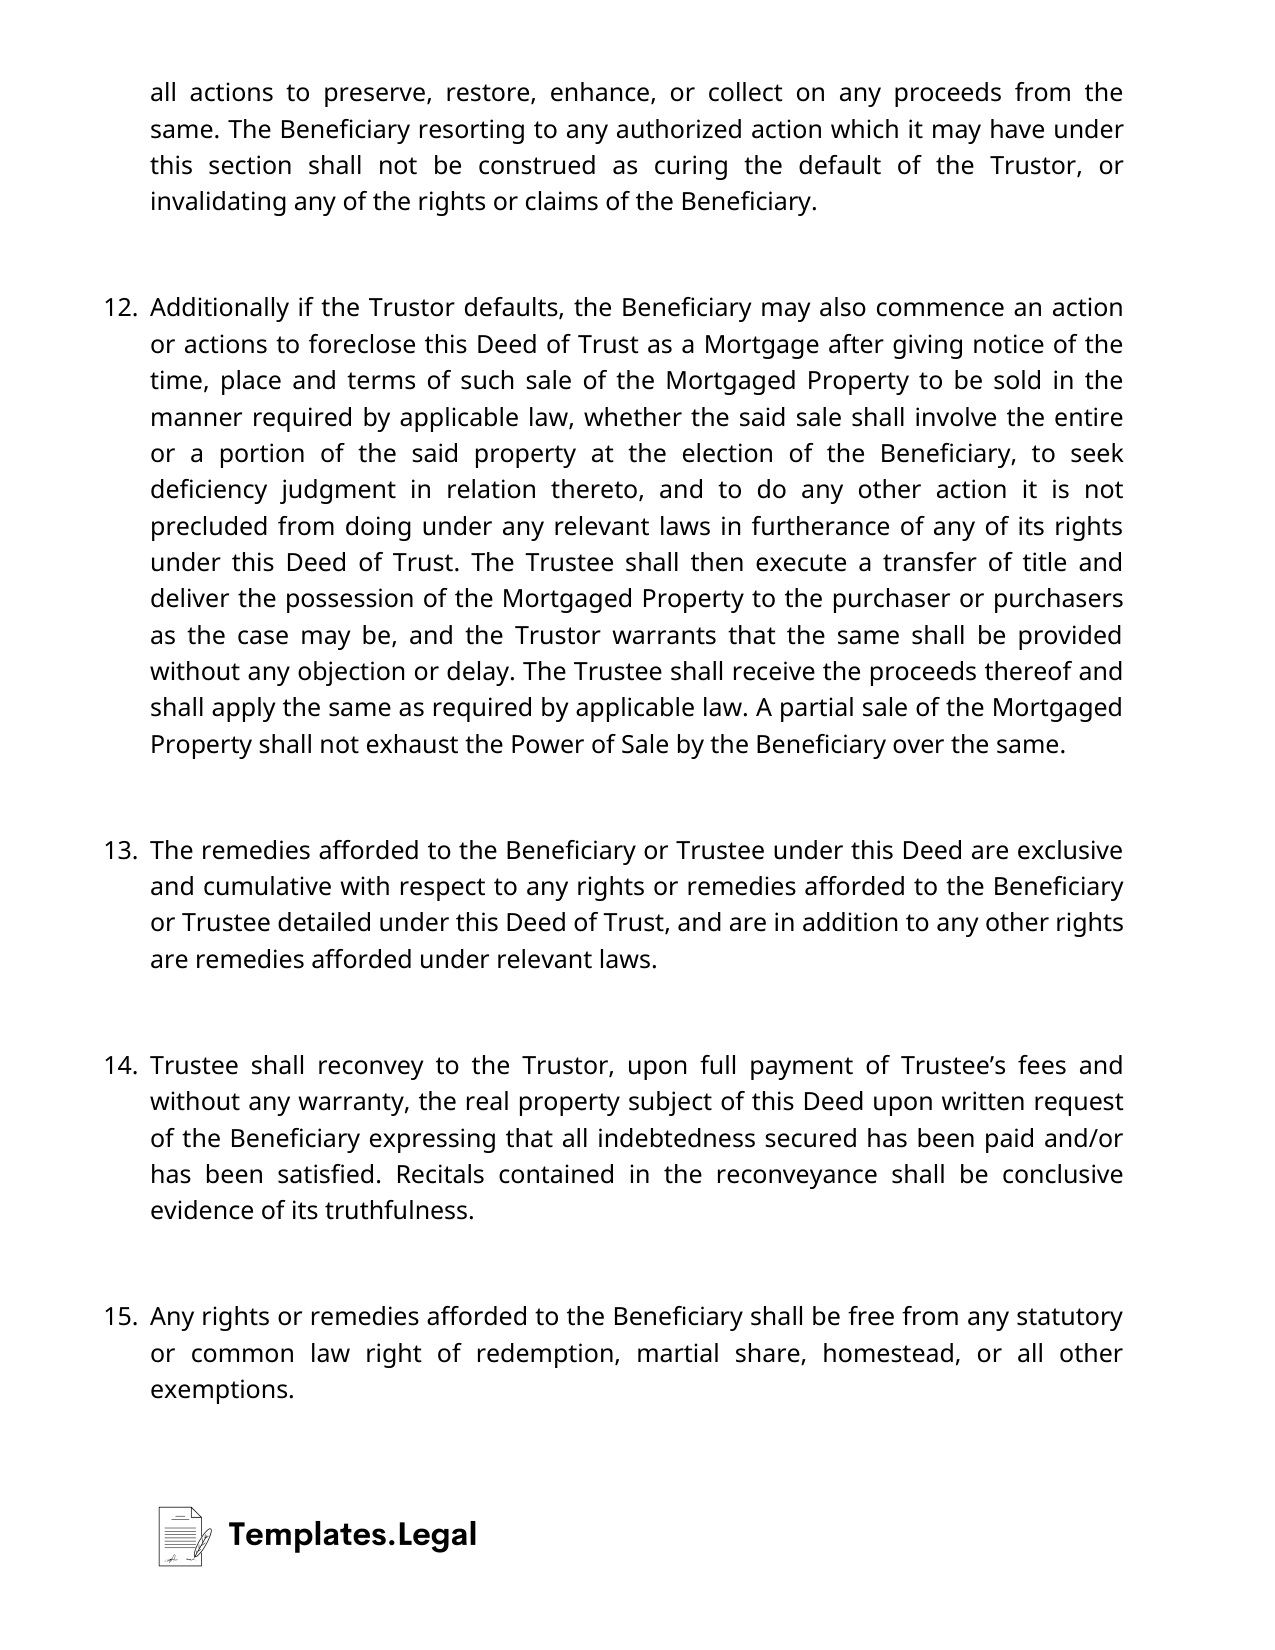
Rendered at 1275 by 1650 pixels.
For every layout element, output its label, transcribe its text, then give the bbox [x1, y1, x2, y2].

list Trustee shall reconvey to the Trustor, upon full payment of Trustee’s fees and without any warranty, the real property subject of this Deed upon written request of the Beneficiary expressing that all indebtedness secured has been paid and/or has been satisfied. Recitals contained in the reconveyance shall be conclusive evidence of its truthfulness. [103, 1047, 1125, 1227]
list The remedies afforded to the Beneficiary or Trustee under this Deed are exclusive and cumulative with respect to any rights or remedies afforded to the Beneficiary or Trustee detailed under this Deed of Trust, and are in addition to any other rights are remedies afforded under relevant laws. [103, 832, 1125, 976]
list Any rights or remedies afforded to the Beneficiary shall be free from any statutory or common law right of redemption, martial share, homestead, or all other exemptions. [103, 1299, 1125, 1406]
list Additionally if the Trustor defaults, the Beneficiary may also commence an action or actions to foreclose this Deed of Trust as a Mortgage after giving notice of the time, place and terms of such sale of the Mortgaged Property to be sold in the manner required by applicable law, whether the said sale shall involve the entire or a portion of the said property at the election of the Beneficiary, to seek deficiency judgment in relation thereto, and to do any other action it is not precluded from doing under any relevant laws in furtherance of any of its rights under this Deed of Trust. The Trustee shall then execute a transfer of title and deliver the possession of the Mortgaged Property to the purchaser or purchasers as the case may be, and the Trustor warrants that the same shall be provided without any objection or delay. The Trustee shall receive the proceeds thereof and shall apply the same as required by applicable law. A partial sale of the Mortgaged Property shall not exhaust the Power of Sale by the Beneficiary over the same. [103, 290, 1125, 760]
list all actions to preserve, restore, enhance, or collect on any proceeds from the same. The Beneficiary resorting to any authorized action which it may have under this section shall not be construed as curing the default of the Trustor, or invalidating any of the rights or claims of the Beneficiary. [103, 75, 1125, 218]
